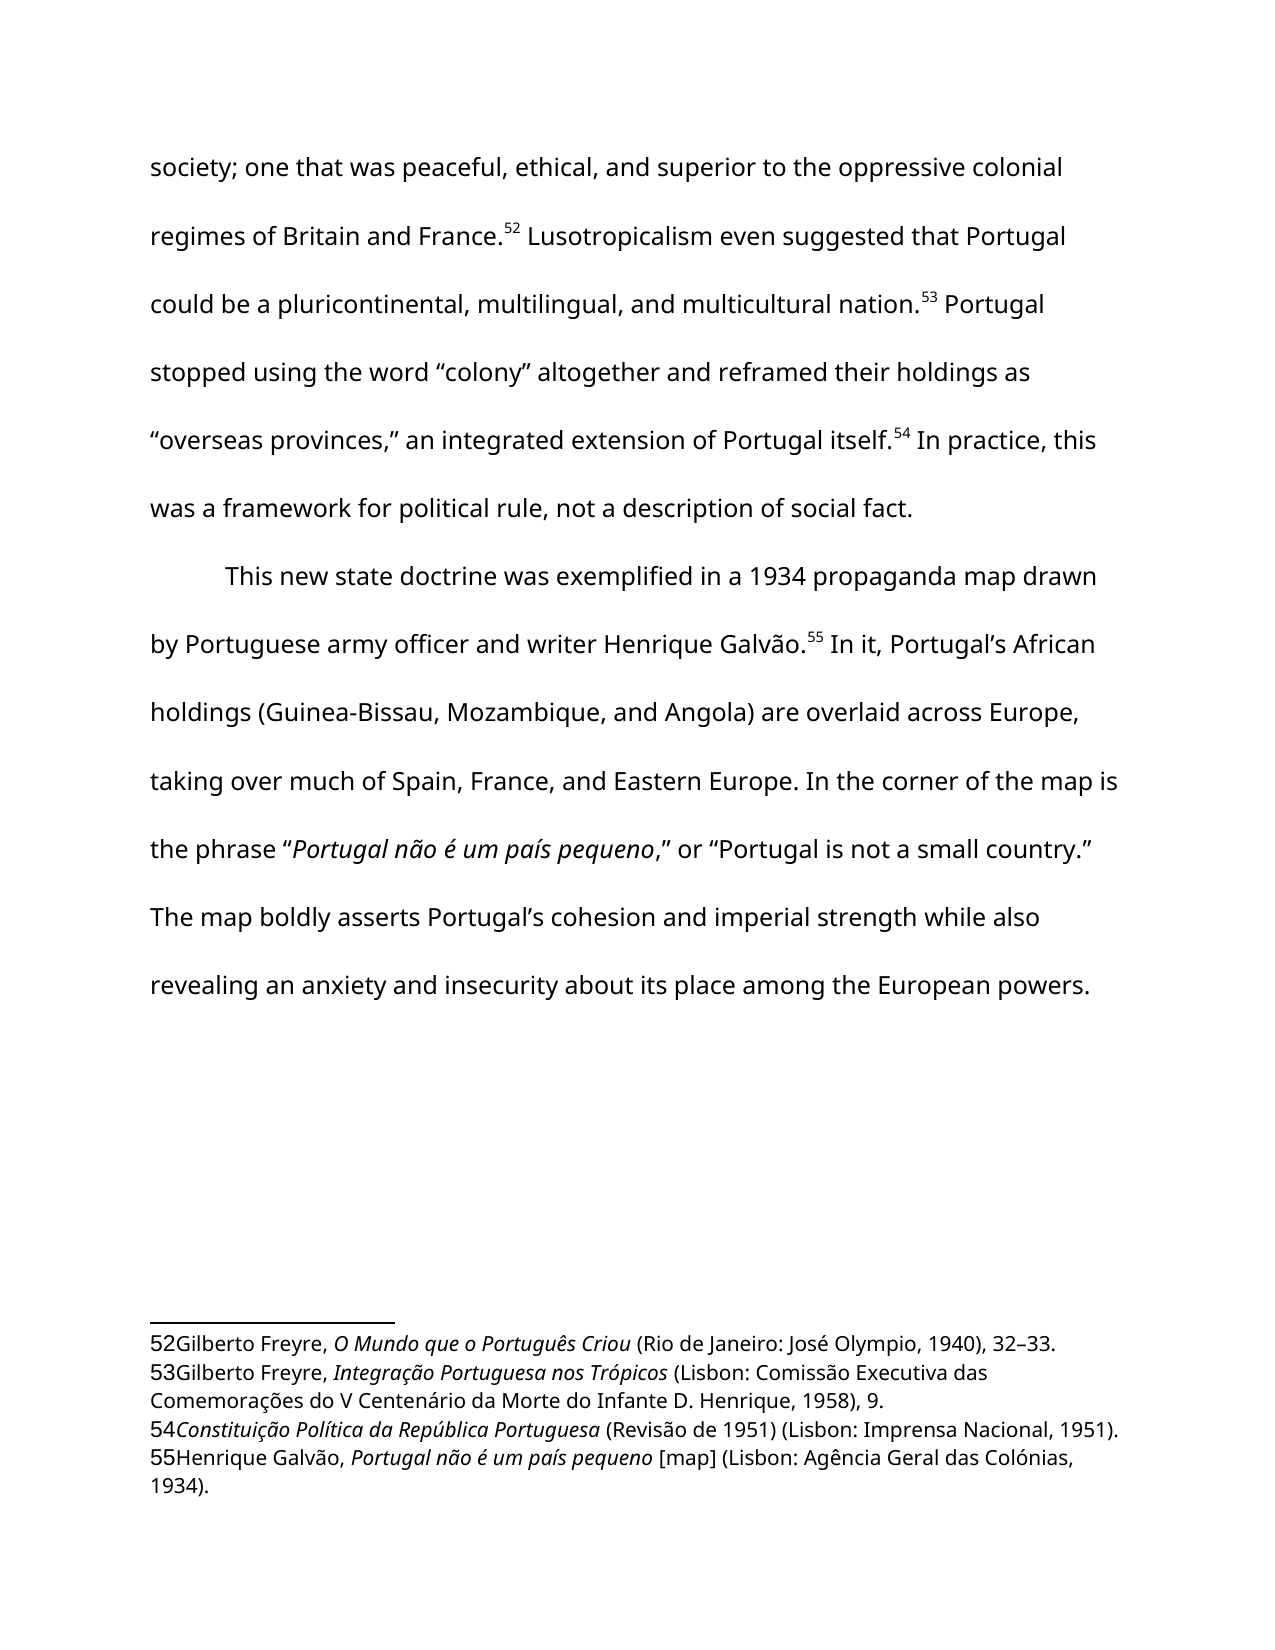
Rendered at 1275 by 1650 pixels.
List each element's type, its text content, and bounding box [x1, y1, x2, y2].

text Gilberto Freyre, O Mundo que o Português Criou (Rio de Janeiro: José Olympio, 1940), 32–33. [150, 1329, 1125, 1358]
text This new state doctrine was exemplified in a 1934 propaganda map drawn by Portuguese army officer and writer Henrique Galvão. In it, Portugal’s African holdings (Guinea-Bissau, Mozambique, and Angola) are overlaid across Europe, taking over much of Spain, France, and Eastern Europe. In the corner of the map is the phrase “Portugal não é um país pequeno,” or “Portugal is not a small country.” The map boldly asserts Portugal’s cohesion and imperial strength while also revealing an anxiety and insecurity about its place among the European powers. [150, 559, 1125, 1002]
text society; one that was peaceful, ethical, and superior to the oppressive colonial regimes of Britain and France. Lusotropicalism even suggested that Portugal could be a pluricontinental, multilingual, and multicultural nation. Portugal stopped using the word “colony” altogether and reframed their holdings as “overseas provinces,” an integrated extension of Portugal itself. In practice, this was a framework for political rule, not a description of social fact. [150, 150, 1125, 525]
text Henrique Galvão, Portugal não é um país pequeno [map] (Lisbon: Agência Geral das Colónias, 1934). [150, 1443, 1125, 1500]
text Gilberto Freyre, Integração Portuguesa nos Trópicos (Lisbon: Comissão Executiva das Comemorações do V Centenário da Morte do Infante D. Henrique, 1958), 9. [150, 1358, 1125, 1415]
text Constituição Política da República Portuguesa (Revisão de 1951) (Lisbon: Imprensa Nacional, 1951). [150, 1415, 1125, 1443]
